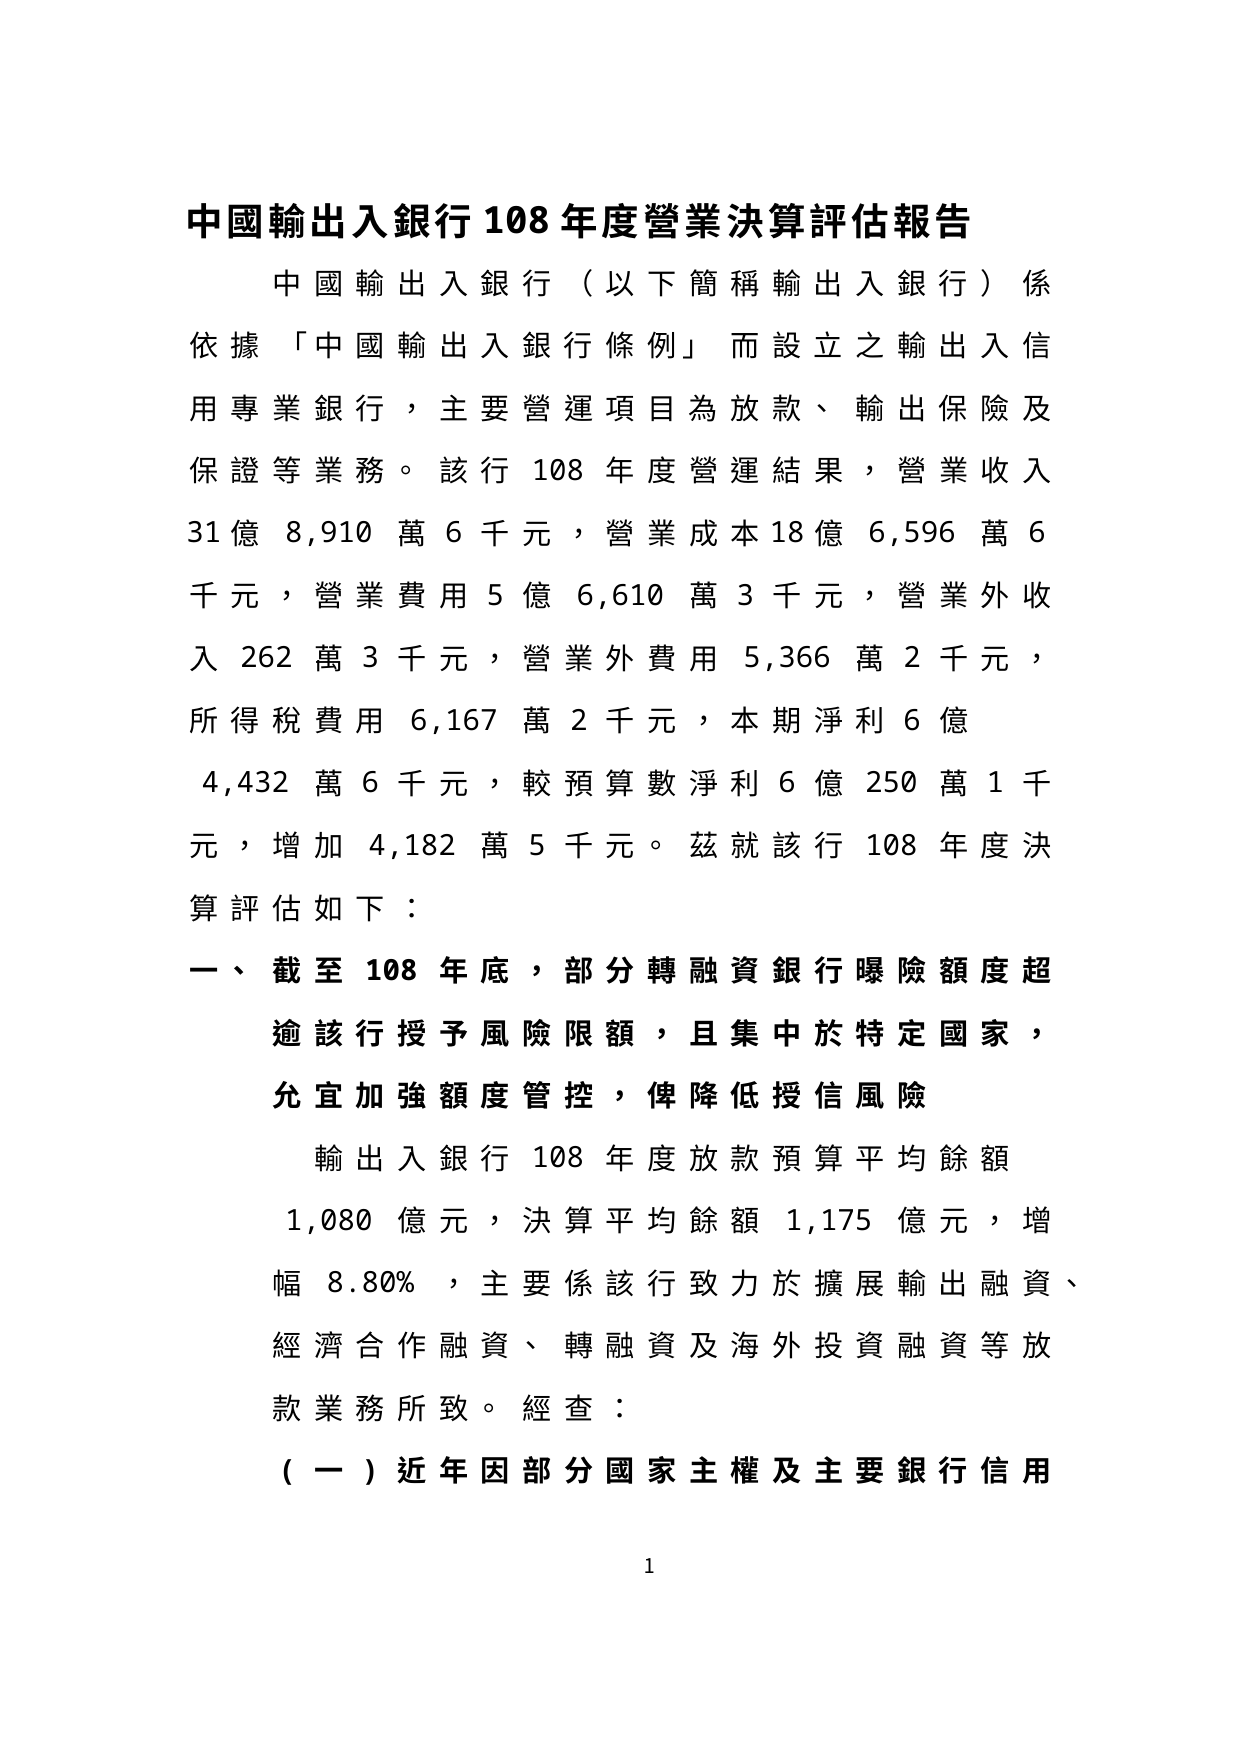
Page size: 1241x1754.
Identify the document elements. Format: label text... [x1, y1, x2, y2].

text 中國輸出入銀行（以下簡稱輸出入銀行）係依據「中國輸出入銀行條例」而設立之輸出入信用專業銀行，主要營運項目為放款、輸出保險及保證等業務。該行108年度營運結果，營業收入31億8,910萬6千元，營業成本18億6,596萬6千元，營業費用5億6,610萬3千元，營業外收入262萬3千元，營業外費用5,366萬2千元，所得稅費用6,167萬2千元，本期淨利6億4,432萬6千元，較預算數淨利6億250萬1千元，增加4,182萬5千元。茲就該行108年度決算評估如下： [183, 240, 1058, 927]
text (一)近年因部分國家主權及主要銀行信用 [242, 1427, 1058, 1490]
text 輸出入銀行108年度放款預算平均餘額1,080億元，決算平均餘額1,175億元，增幅8.80%，主要係該行致力於擴展輸出融資、經濟合作融資、轉融資及海外投資融資等放款業務所致。經查： [242, 1115, 1058, 1427]
text 中國輸出入銀行108年度營業決算評估報告 [183, 177, 1058, 240]
text 一、截至108年底，部分轉融資銀行曝險額度超逾該行授予風險限額，且集中於特定國家，允宜加強額度管控，俾降低授信風險 [183, 927, 1058, 1115]
